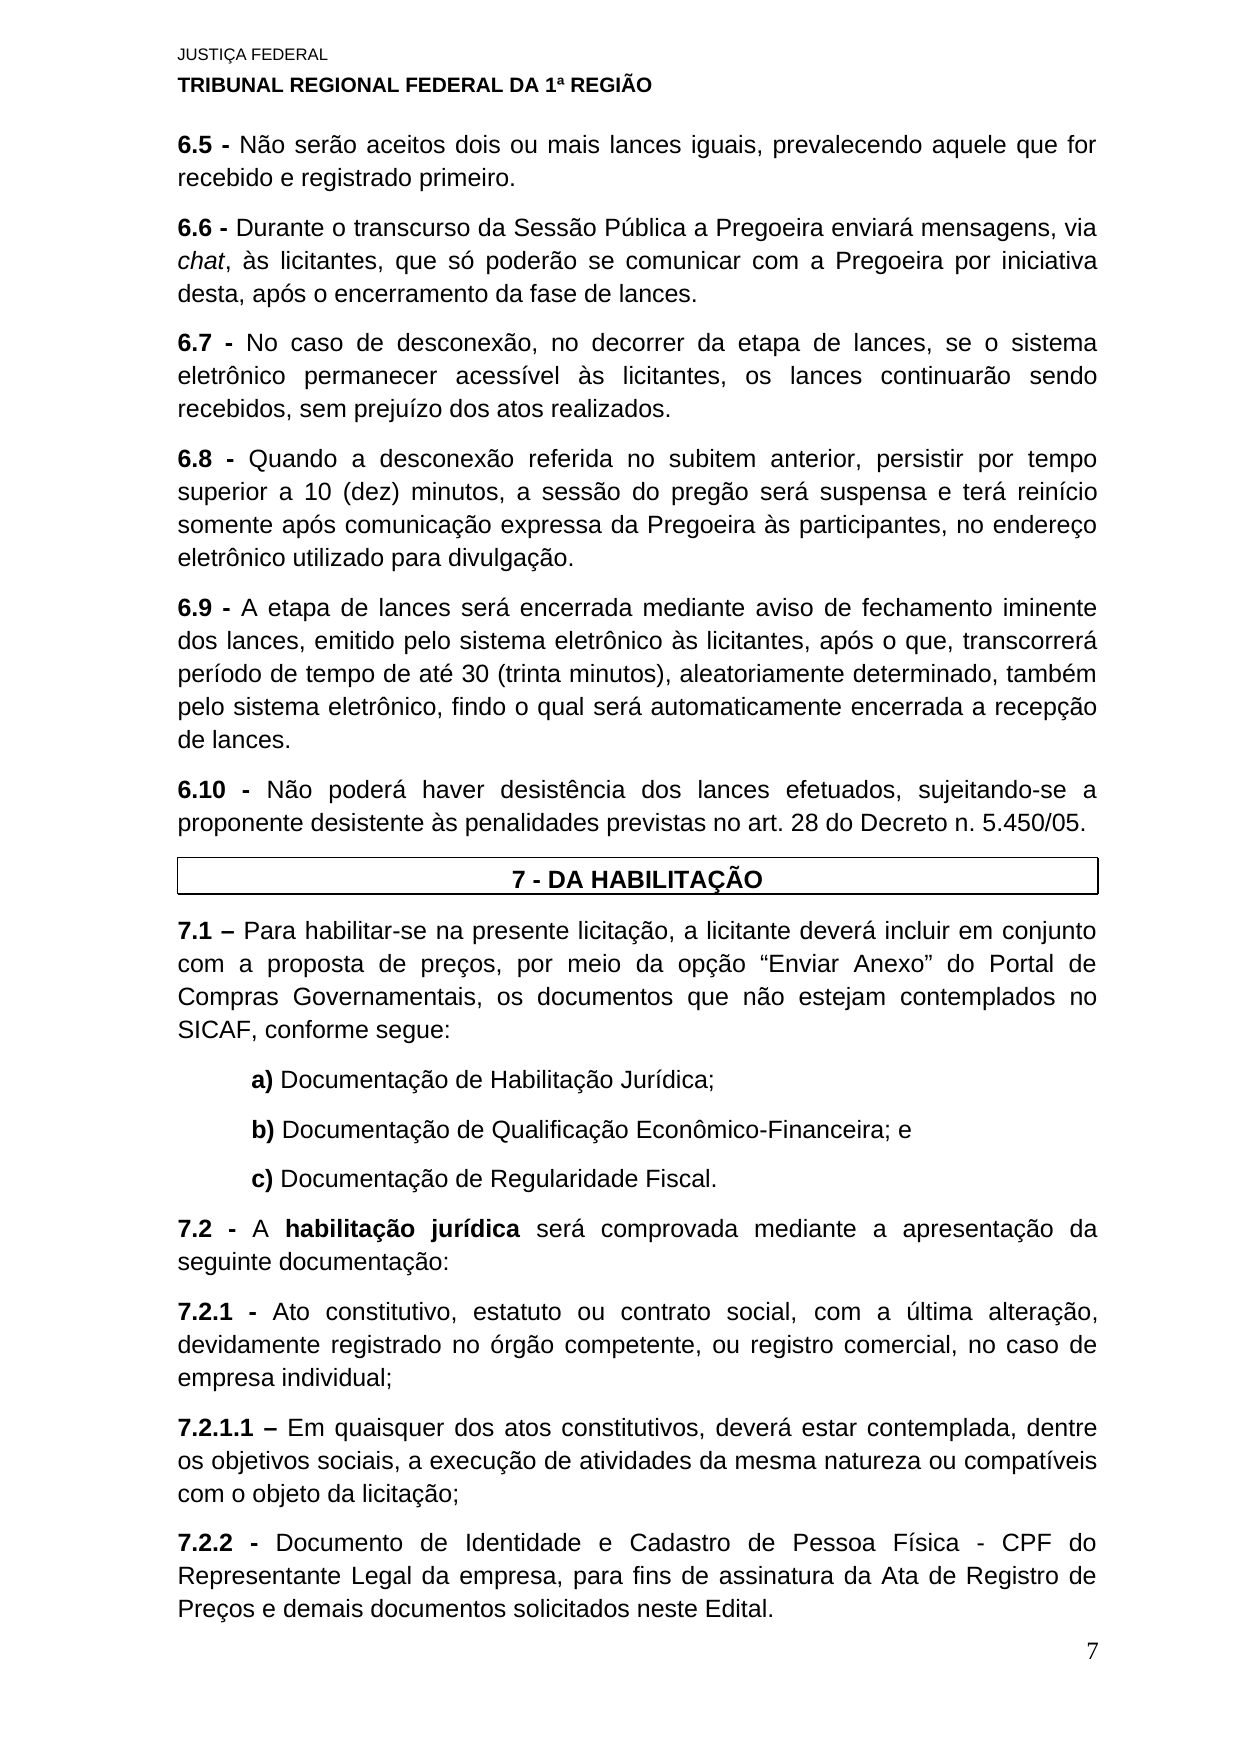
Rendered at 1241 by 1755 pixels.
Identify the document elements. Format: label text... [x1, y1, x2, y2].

text 7.2.1.1 – Em quaisquer dos atos constitutivos, deverá estar contemplada, dentre os objetivos sociais, a execução de atividades da mesma natureza ou compatíveis com o objeto da licitação; [177, 1413, 1098, 1507]
text 6.10 - Não poderá haver desistência dos lances efetuados, sujeitando-se a proponente desistente às penalidades previstas no art. 28 do Decreto n. 5.450/05. [177, 774, 1098, 836]
text c) Documentação de Regularidade Fiscal. [177, 1164, 1098, 1193]
text b) Documentação de Qualificação Econômico-Financeira; e [177, 1115, 1098, 1143]
text 6.9 - A etapa de lances será encerrada mediante aviso de fechamento iminente dos lances, emitido pelo sistema eletrônico às licitantes, após o que, transcorrerá período de tempo de até 30 (trinta minutos), aleatoriamente determinado, também pelo sistema eletrônico, findo o qual será automaticamente encerrada a recepção de lances. [177, 593, 1098, 754]
text 7.2.1 - Ato constitutivo, estatuto ou contrato social, com a última alteração, devidamente registrado no órgão competente, ou registro comercial, no caso de empresa individual; [177, 1297, 1098, 1392]
text 7 - DA HABILITAÇÃO [178, 858, 1097, 893]
text 7.2 - A habilitação jurídica será comprovada mediante a apresentação da seguinte documentação: [177, 1214, 1098, 1276]
text 6.6 - Durante o transcurso da Sessão Pública a Pregoeira enviará mensagens, via chat, às licitantes, que só poderão se comunicar com a Pregoeira por iniciativa desta, após o encerramento da fase de lances. [177, 213, 1098, 307]
text 7.1 – Para habilitar-se na presente licitação, a licitante deverá incluir em conjunto com a proposta de preços, por meio da opção “Enviar Anexo” do Portal de Compras Governamentais, os documentos que não estejam contemplados no SICAF, conforme segue: [177, 916, 1098, 1044]
text 6.8 - Quando a desconexão referida no subitem anterior, persistir por tempo superior a 10 (dez) minutos, a sessão do pregão será suspensa e terá reinício somente após comunicação expressa da Pregoeira às participantes, no endereço eletrônico utilizado para divulgação. [177, 444, 1098, 572]
text a) Documentação de Habilitação Jurídica; [177, 1065, 1098, 1094]
text 6.5 - Não serão aceitos dois ou mais lances iguais, prevalecendo aquele que for recebido e registrado primeiro. [177, 130, 1098, 192]
text 6.7 - No caso de desconexão, no decorrer da etapa de lances, se o sistema eletrônico permanecer acessível às licitantes, os lances continuarão sendo recebidos, sem prejuízo dos atos realizados. [177, 328, 1098, 423]
text 7.2.2 - Documento de Identidade e Cadastro de Pessoa Física - CPF do Representante Legal da empresa, para fins de assinatura da Ata de Registro de Preços e demais documentos solicitados neste Edital. [177, 1528, 1098, 1623]
